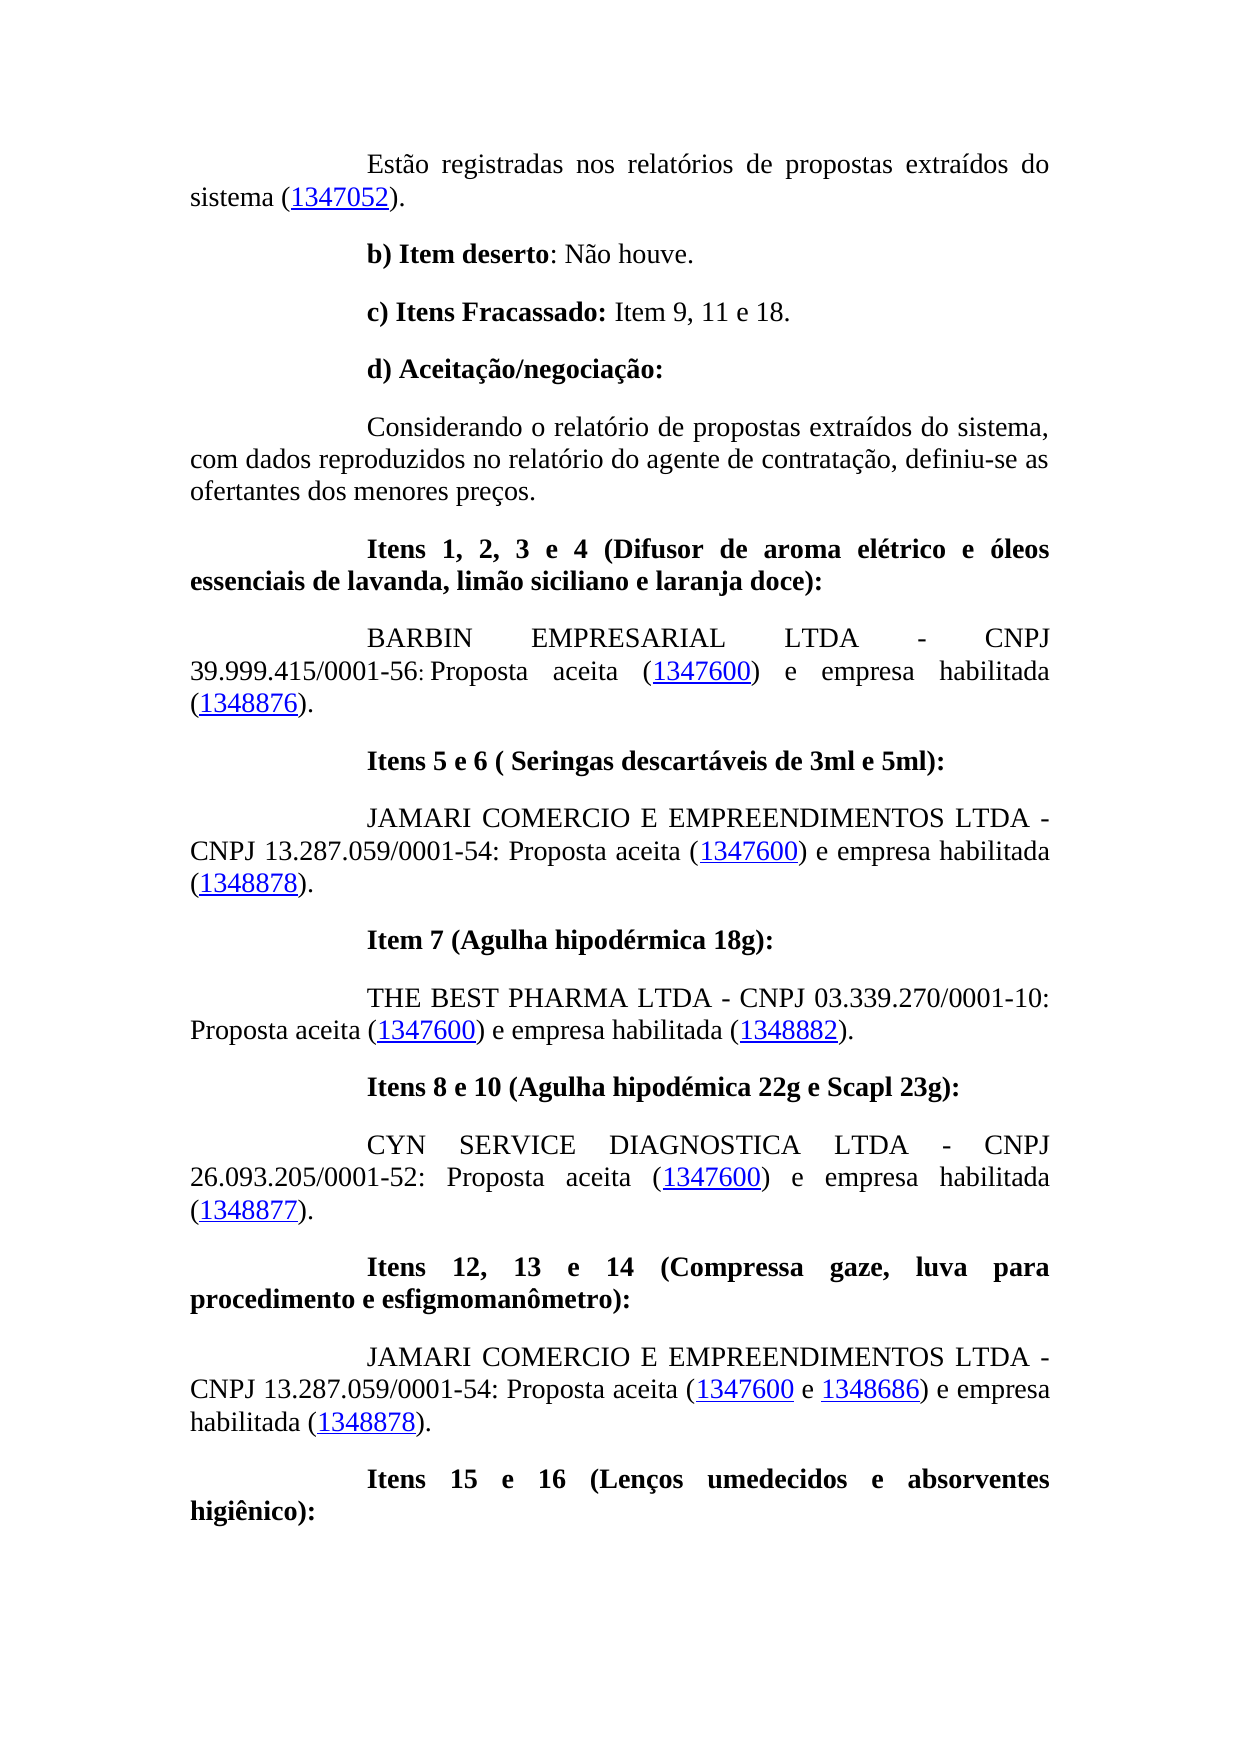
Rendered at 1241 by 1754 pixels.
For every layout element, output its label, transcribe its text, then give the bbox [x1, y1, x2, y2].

text b) Item deserto: Não houve. [190, 237, 1051, 270]
text THE BEST PHARMA LTDA - CNPJ 03.339.270/0001-10: Proposta aceita (1347600) e empresa habilitada (1348882). [190, 981, 1051, 1046]
text BARBIN EMPRESARIAL LTDA - CNPJ 39.999.415/0001-56: Proposta aceita (1347600) e empresa habilitada (1348876). [190, 622, 1051, 719]
text d) Aceitação/negociação: [190, 352, 1051, 384]
text Itens 5 e 6 ( Seringas descartáveis de 3ml e 5ml): [190, 744, 1051, 776]
text Itens 1, 2, 3 e 4 (Difusor de aroma elétrico e óleos essenciais de lavanda, limão siciliano e laranja doce): [190, 532, 1051, 597]
text Item 7 (Agulha hipodérmica 18g): [190, 923, 1051, 956]
text Considerando o relatório de propostas extraídos do sistema, com dados reproduzidos no relatório do agente de contratação, definiu-se as ofertantes dos menores preços. [190, 409, 1051, 507]
text CYN SERVICE DIAGNOSTICA LTDA - CNPJ 26.093.205/0001-52: Proposta aceita (1347600) e empresa habilitada (1348877). [190, 1128, 1051, 1225]
text Itens 15 e 16 (Lenços umedecidos e absorventes higiênico): [190, 1462, 1051, 1527]
text Itens 12, 13 e 14 (Compressa gaze, luva para procedimento e esfigmomanômetro): [190, 1250, 1051, 1315]
text JAMARI COMERCIO E EMPREENDIMENTOS LTDA - CNPJ 13.287.059/0001-54: Proposta aceita (1347600 e 1348686) e empresa habilitada (1348878). [190, 1340, 1051, 1437]
text JAMARI COMERCIO E EMPREENDIMENTOS LTDA - CNPJ 13.287.059/0001-54: Proposta aceita (1347600) e empresa habilitada (1348878). [190, 801, 1051, 898]
text c) Itens Fracassado: Item 9, 11 e 18. [190, 295, 1051, 327]
text Estão registradas nos relatórios de propostas extraídos do sistema (1347052). [190, 148, 1051, 212]
text Itens 8 e 10 (Agulha hipodémica 22g e Scapl 23g): [190, 1071, 1051, 1103]
